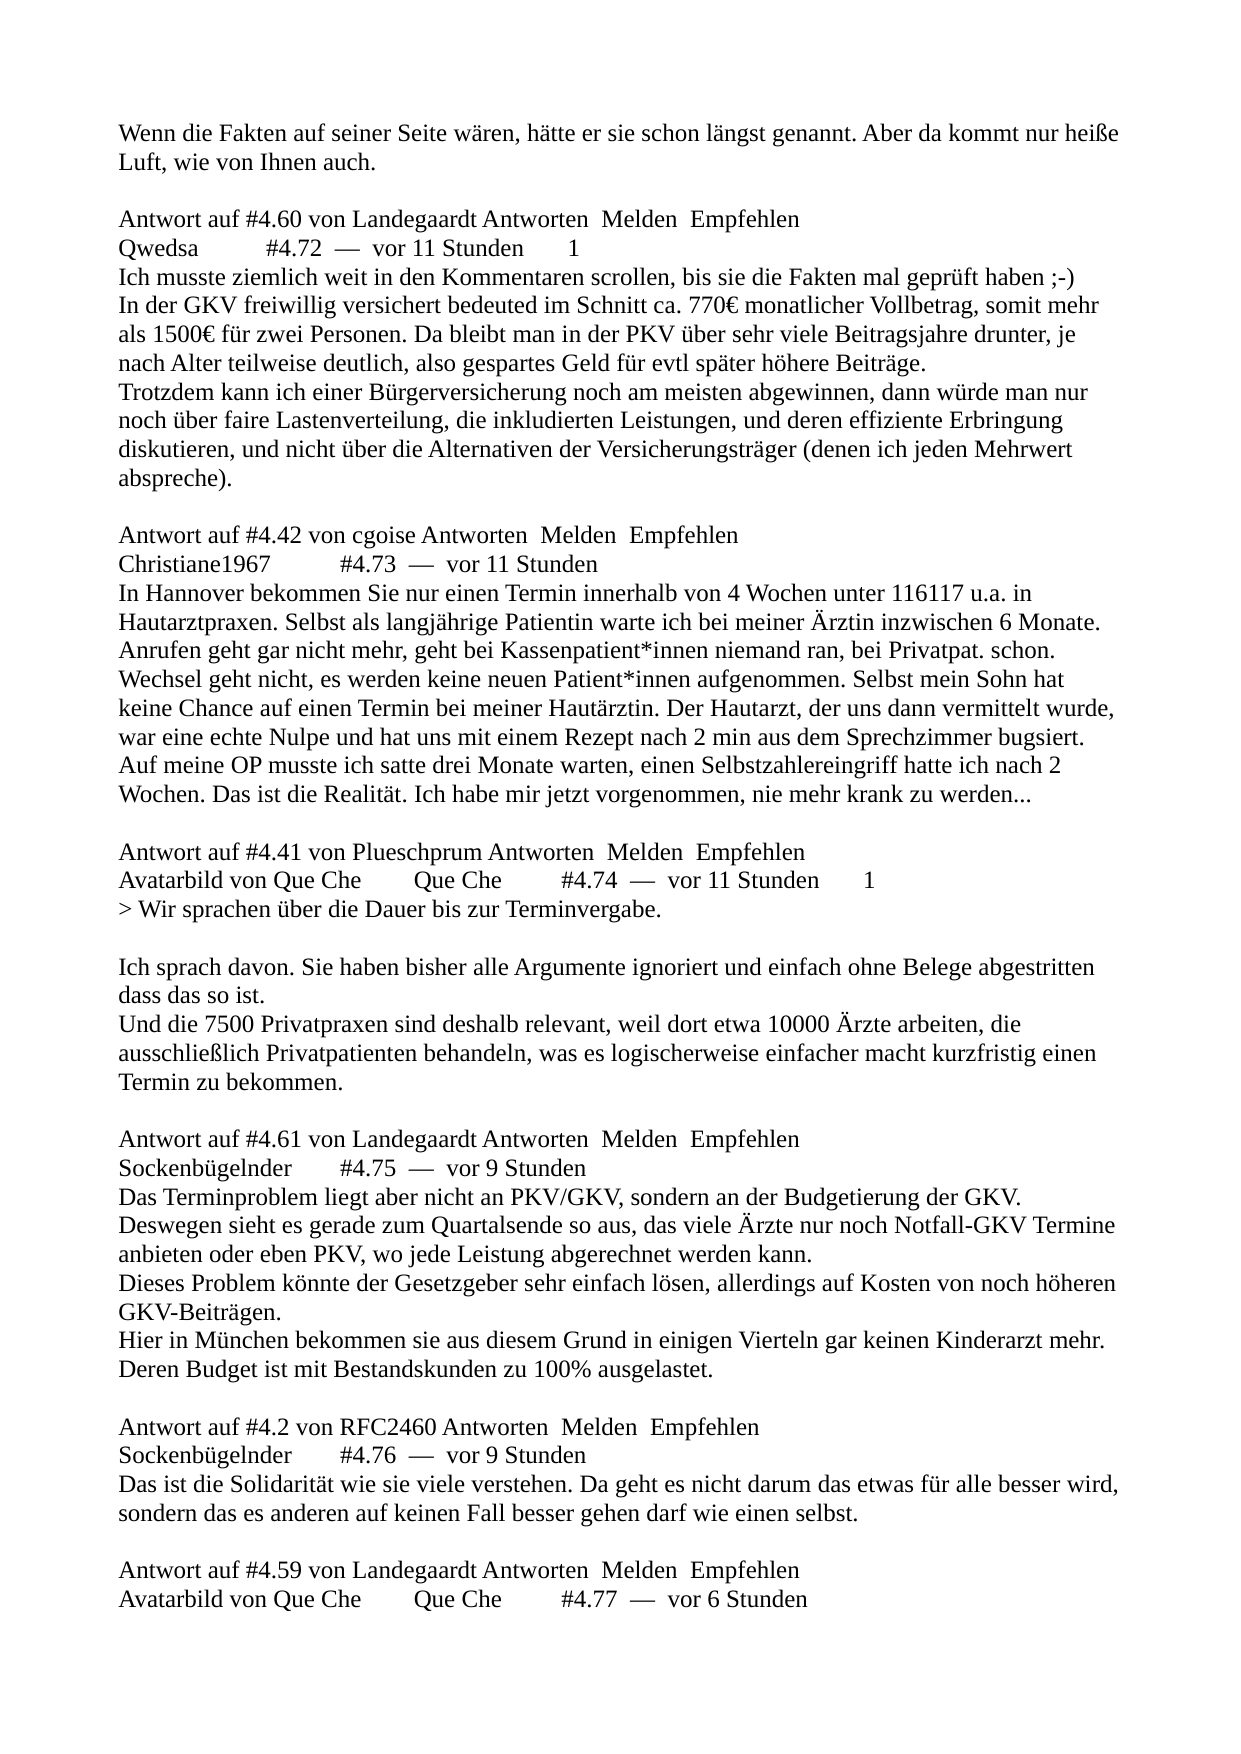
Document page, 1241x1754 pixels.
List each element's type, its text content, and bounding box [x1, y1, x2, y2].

text Antwort auf #4.41 von Plueschprum Antworten Melden Empfehlen [118, 837, 1122, 866]
text Sockenbügelnder #4.75 — vor 9 Stunden [118, 1153, 1122, 1182]
text Avatarbild von Que Che Que Che #4.77 — vor 6 Stunden [118, 1584, 1122, 1613]
text Antwort auf #4.42 von cgoise Antworten Melden Empfehlen [118, 521, 1122, 549]
text Antwort auf #4.60 von Landegaardt Antworten Melden Empfehlen [118, 204, 1122, 233]
text Qwedsa #4.72 — vor 11 Stunden 1 [118, 233, 1122, 262]
text Das Terminproblem liegt aber nicht an PKV/GKV, sondern an der Budgetierung der GKV. Deswegen sieht es gerade zum Quartalsende so aus, das viele Ärzte nur noch Notfall-GKV Termine anbieten oder eben PKV, wo jede Leistung abgerechnet werden kann. [118, 1182, 1122, 1268]
text Hier in München bekommen sie aus diesem Grund in einigen Vierteln gar keinen Kinderarzt mehr. Deren Budget ist mit Bestandskunden zu 100% ausgelastet. [118, 1326, 1122, 1383]
text Antwort auf #4.61 von Landegaardt Antworten Melden Empfehlen [118, 1124, 1122, 1153]
text Und die 7500 Privatpraxen sind deshalb relevant, weil dort etwa 10000 Ärzte arbeiten, die ausschließlich Privatpatienten behandeln, was es logischerweise einfacher macht kurzfristig einen Termin zu bekommen. [118, 1009, 1122, 1096]
text Dieses Problem könnte der Gesetzgeber sehr einfach lösen, allerdings auf Kosten von noch höheren GKV-Beiträgen. [118, 1268, 1122, 1326]
text In der GKV freiwillig versichert bedeuted im Schnitt ca. 770€ monatlicher Vollbetrag, somit mehr als 1500€ für zwei Personen. Da bleibt man in der PKV über sehr viele Beitragsjahre drunter, je nach Alter teilweise deutlich, also gespartes Geld für evtl später höhere Beiträge. [118, 291, 1122, 377]
text Antwort auf #4.59 von Landegaardt Antworten Melden Empfehlen [118, 1556, 1122, 1584]
text Sockenbügelnder #4.76 — vor 9 Stunden [118, 1441, 1122, 1469]
text Avatarbild von Que Che Que Che #4.74 — vor 11 Stunden 1 [118, 866, 1122, 894]
text Das ist die Solidarität wie sie viele verstehen. Da geht es nicht darum das etwas für alle besser wird, sondern das es anderen auf keinen Fall besser gehen darf wie einen selbst. [118, 1469, 1122, 1527]
text Ich musste ziemlich weit in den Kommentaren scrollen, bis sie die Fakten mal geprüft haben ;-) [118, 262, 1122, 291]
text Antwort auf #4.2 von RFC2460 Antworten Melden Empfehlen [118, 1412, 1122, 1441]
text Trotzdem kann ich einer Bürgerversicherung noch am meisten abgewinnen, dann würde man nur noch über faire Lastenverteilung, die inkludierten Leistungen, und deren effiziente Erbringung diskutieren, und nicht über die Alternativen der Versicherungsträger (denen ich jeden Mehrwert abspreche). [118, 377, 1122, 492]
text Christiane1967 #4.73 — vor 11 Stunden [118, 549, 1122, 578]
text Wenn die Fakten auf seiner Seite wären, hätte er sie schon längst genannt. Aber da kommt nur heiße Luft, wie von Ihnen auch. [118, 118, 1122, 176]
text In Hannover bekommen Sie nur einen Termin innerhalb von 4 Wochen unter 116117 u.a. in Hautarztpraxen. Selbst als langjährige Patientin warte ich bei meiner Ärztin inzwischen 6 Monate. Anrufen geht gar nicht mehr, geht bei Kassenpatient*innen niemand ran, bei Privatpat. schon. Wechsel geht nicht, es werden keine neuen Patient*innen aufgenommen. Selbst mein Sohn hat keine Chance auf einen Termin bei meiner Hautärztin. Der Hautarzt, der uns dann vermittelt wurde, war eine echte Nulpe und hat uns mit einem Rezept nach 2 min aus dem Sprechzimmer bugsiert. Auf meine OP musste ich satte drei Monate warten, einen Selbstzahlereingriff hatte ich nach 2 Wochen. Das ist die Realität. Ich habe mir jetzt vorgenommen, nie mehr krank zu werden... [118, 578, 1122, 808]
text Ich sprach davon. Sie haben bisher alle Argumente ignoriert und einfach ohne Belege abgestritten dass das so ist. [118, 952, 1122, 1009]
text > Wir sprachen über die Dauer bis zur Terminvergabe. [118, 894, 1122, 923]
